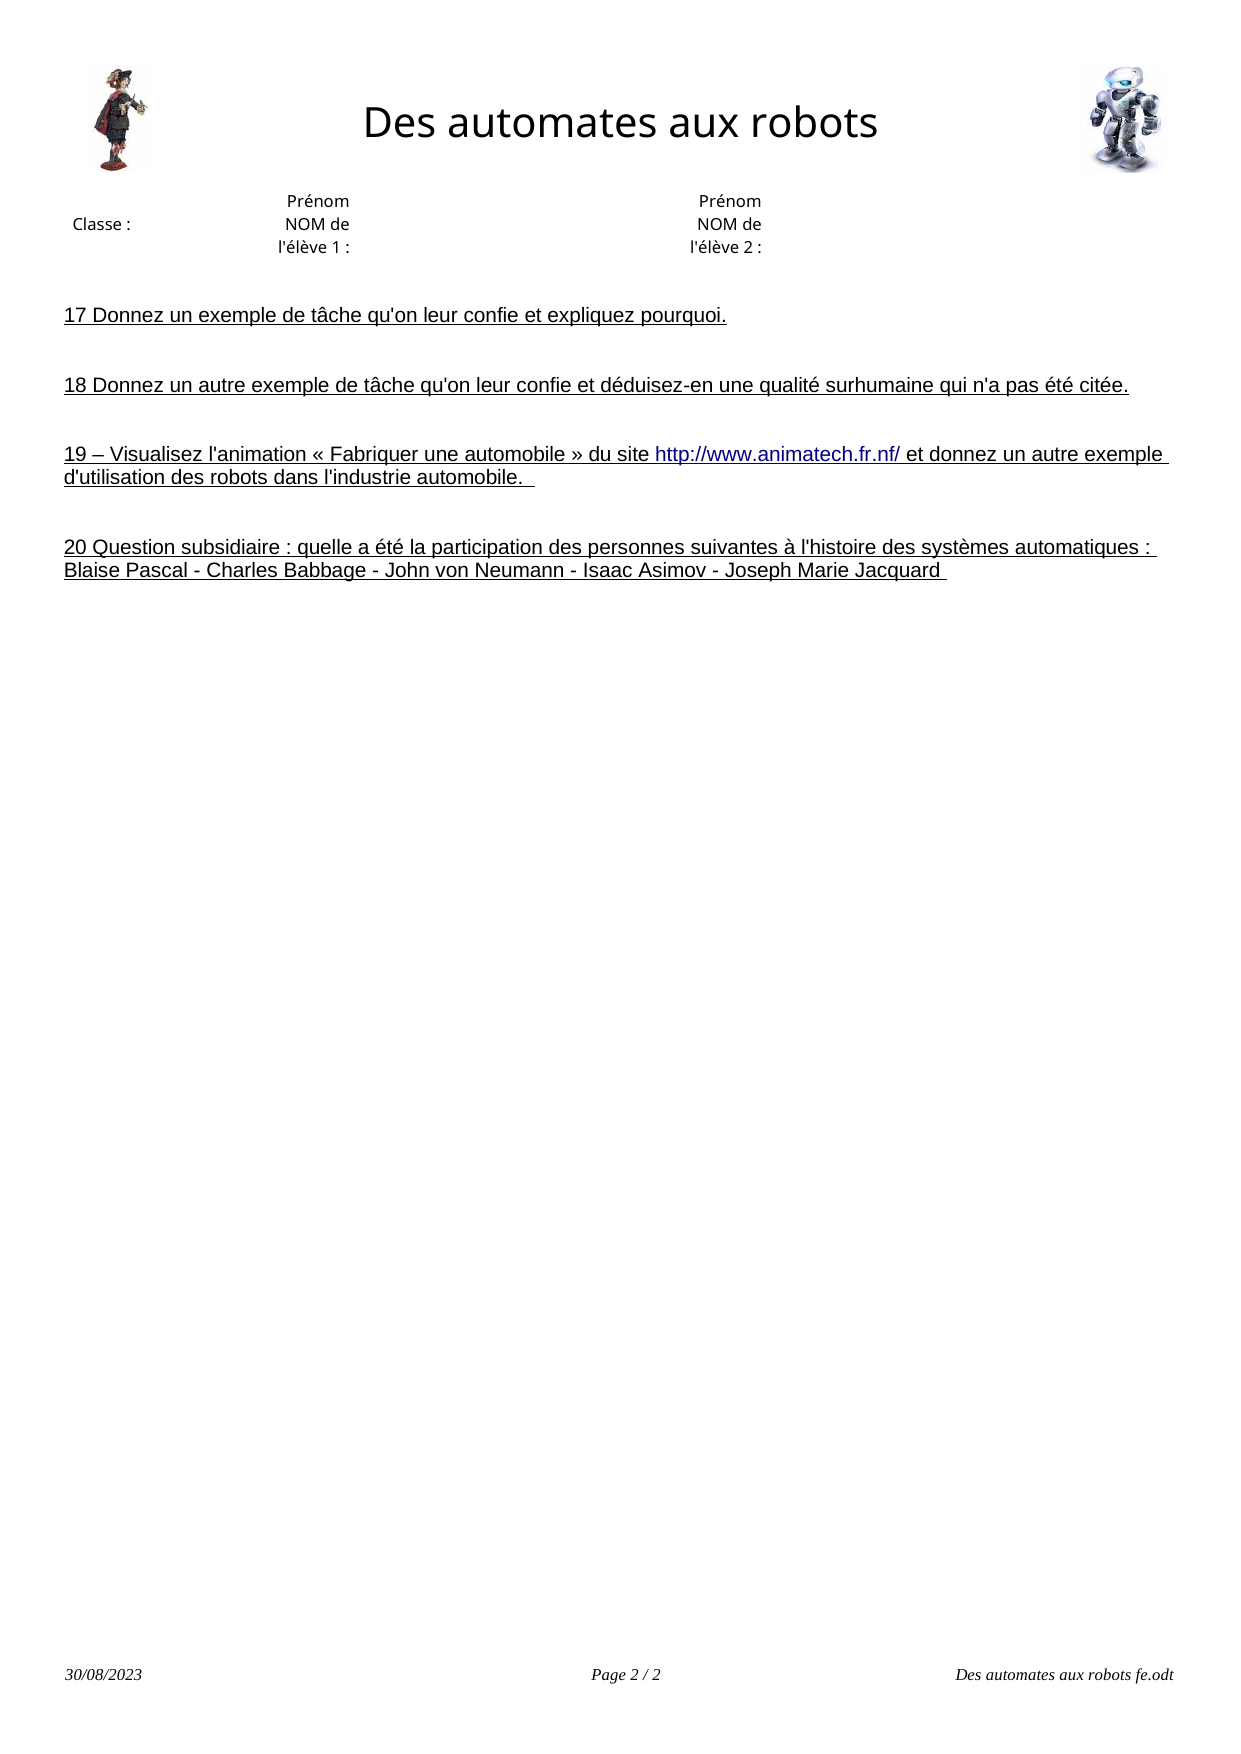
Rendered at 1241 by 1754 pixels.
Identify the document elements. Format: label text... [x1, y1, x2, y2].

table_cell 18 Donnez un autre exemple de tâche qu'on leur confie et déduisez-en une qualité surhumaine qui n'a pas été citée. [58, 368, 1180, 402]
picture [1079, 67, 1170, 173]
table_cell [58, 495, 1180, 530]
table_cell [58, 403, 1180, 437]
table_cell [58, 333, 1180, 368]
table_cell 17 Donnez un exemple de tâche qu'on leur confie et expliquez pourquoi. [58, 298, 1180, 333]
table_cell 19 – Visualisez l'animation « Fabriquer une automobile » du site http://www.animatech.fr.nf/ et donnez un autre exemple d'utilisation des robots dans l'industrie automobile. [58, 437, 1180, 495]
picture [84, 65, 155, 172]
table_cell 20 Question subsidiaire : quelle a été la participation des personnes suivantes à l'histoire des systèmes automatiques : Blaise Pascal - Charles Babbage - John von Neumann - Isaac Asimov - Joseph Marie Jacquard [58, 530, 1180, 588]
table_cell [58, 588, 1180, 622]
